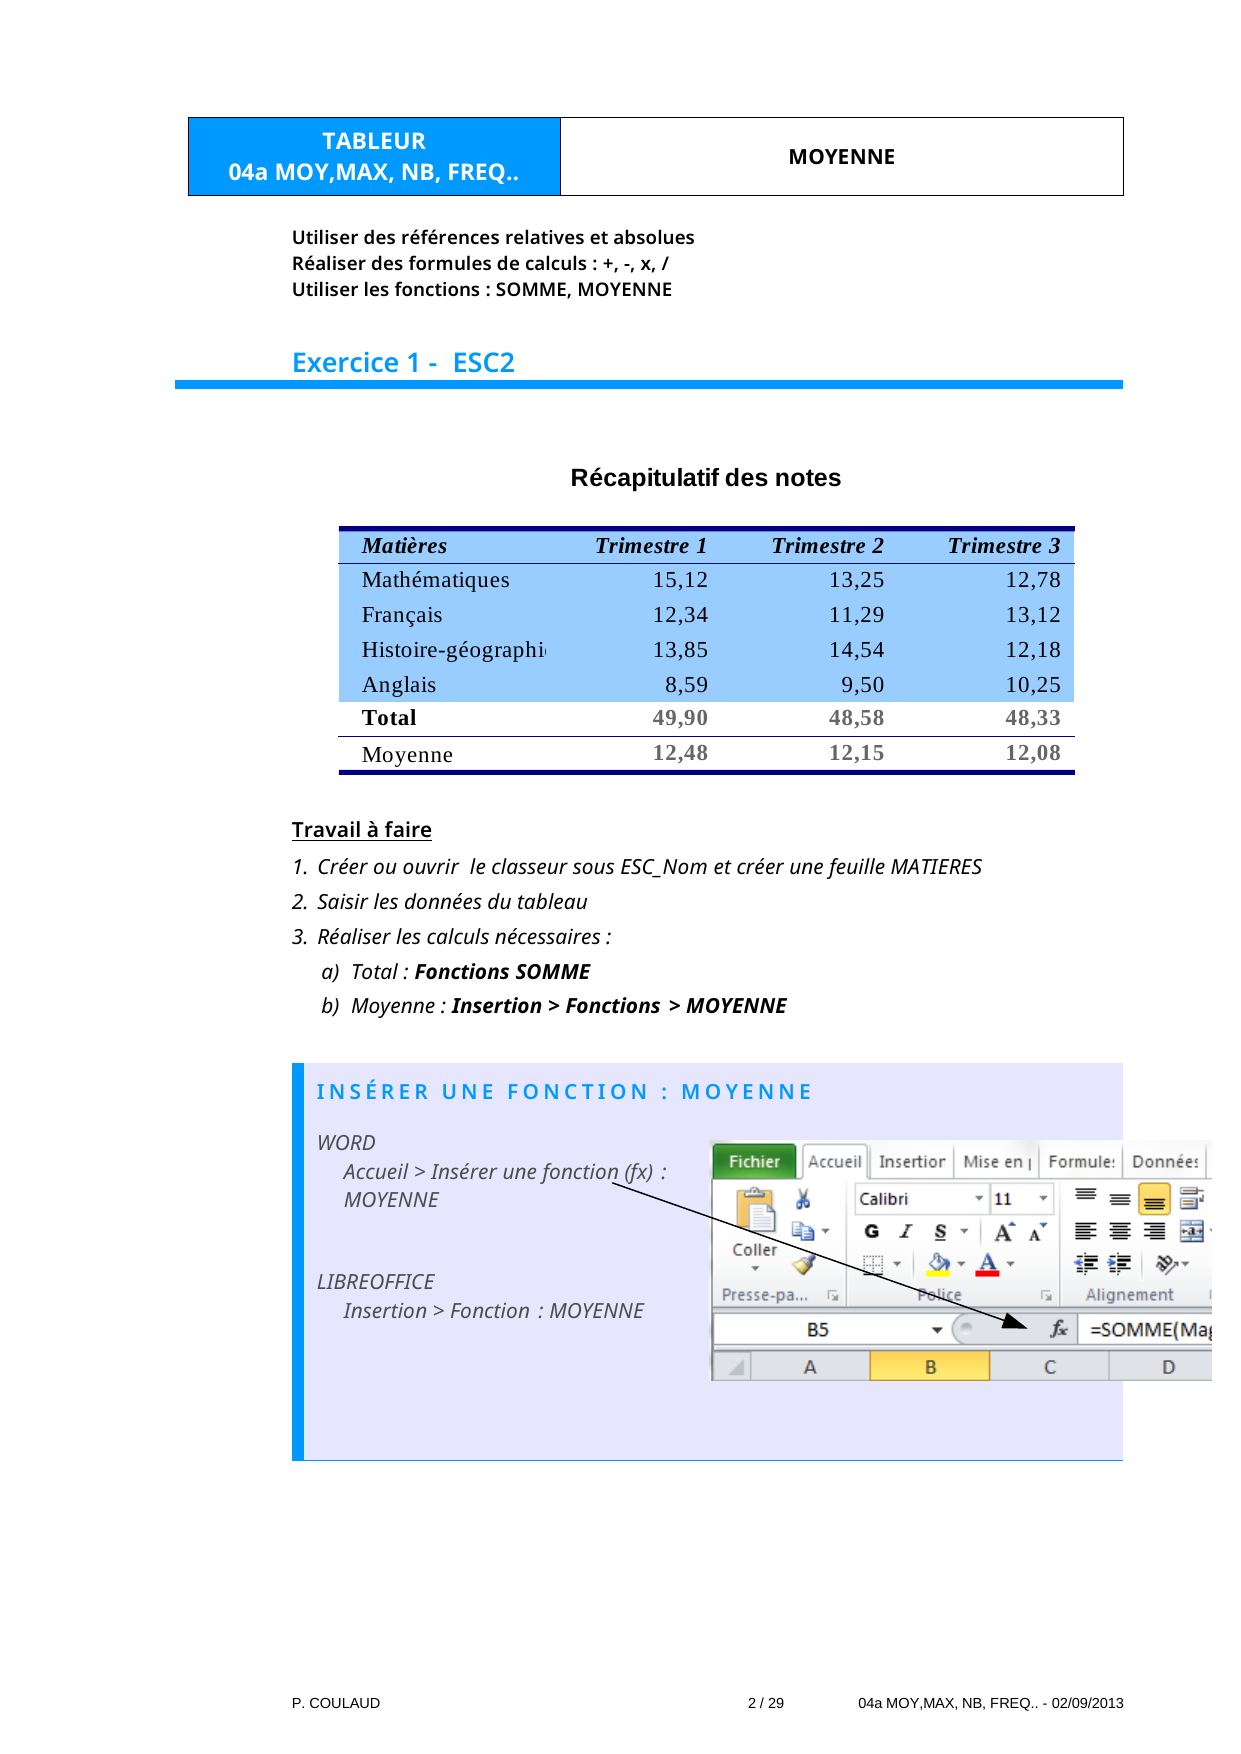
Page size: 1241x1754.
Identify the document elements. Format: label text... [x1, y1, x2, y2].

list Total : Fonctions SOMME [321, 957, 1123, 985]
picture [709, 1140, 1212, 1381]
subtitle Utiliser des références relatives et absolues Réaliser des formules de calculs : +, -, x, / Utiliser les fonctions : SOMME, MOYENNE [292, 224, 1123, 302]
text WORD Accueil > Insérer une fonction (fx) : MOYENNE [304, 1116, 1123, 1214]
subtitle Travail à faire [292, 815, 1123, 844]
list Créer ou ouvrir le classeur sous ESC_Nom et créer une feuille MATIERES [292, 852, 1123, 881]
text LIBREOFFICE Insertion > Fonction : MOYENNE [304, 1255, 709, 1324]
table_header MOYENNE [561, 118, 1123, 195]
list Réaliser les calculs nécessaires : [292, 922, 1123, 950]
subtitle ESC2 [175, 343, 1123, 380]
subtitle INSÉRER UNE FONCTION : moyenne [304, 1064, 1123, 1115]
list Saisir les données du tableau [292, 887, 1123, 916]
list Moyenne : Insertion > Fonctions > MOYENNE [321, 991, 1123, 1020]
